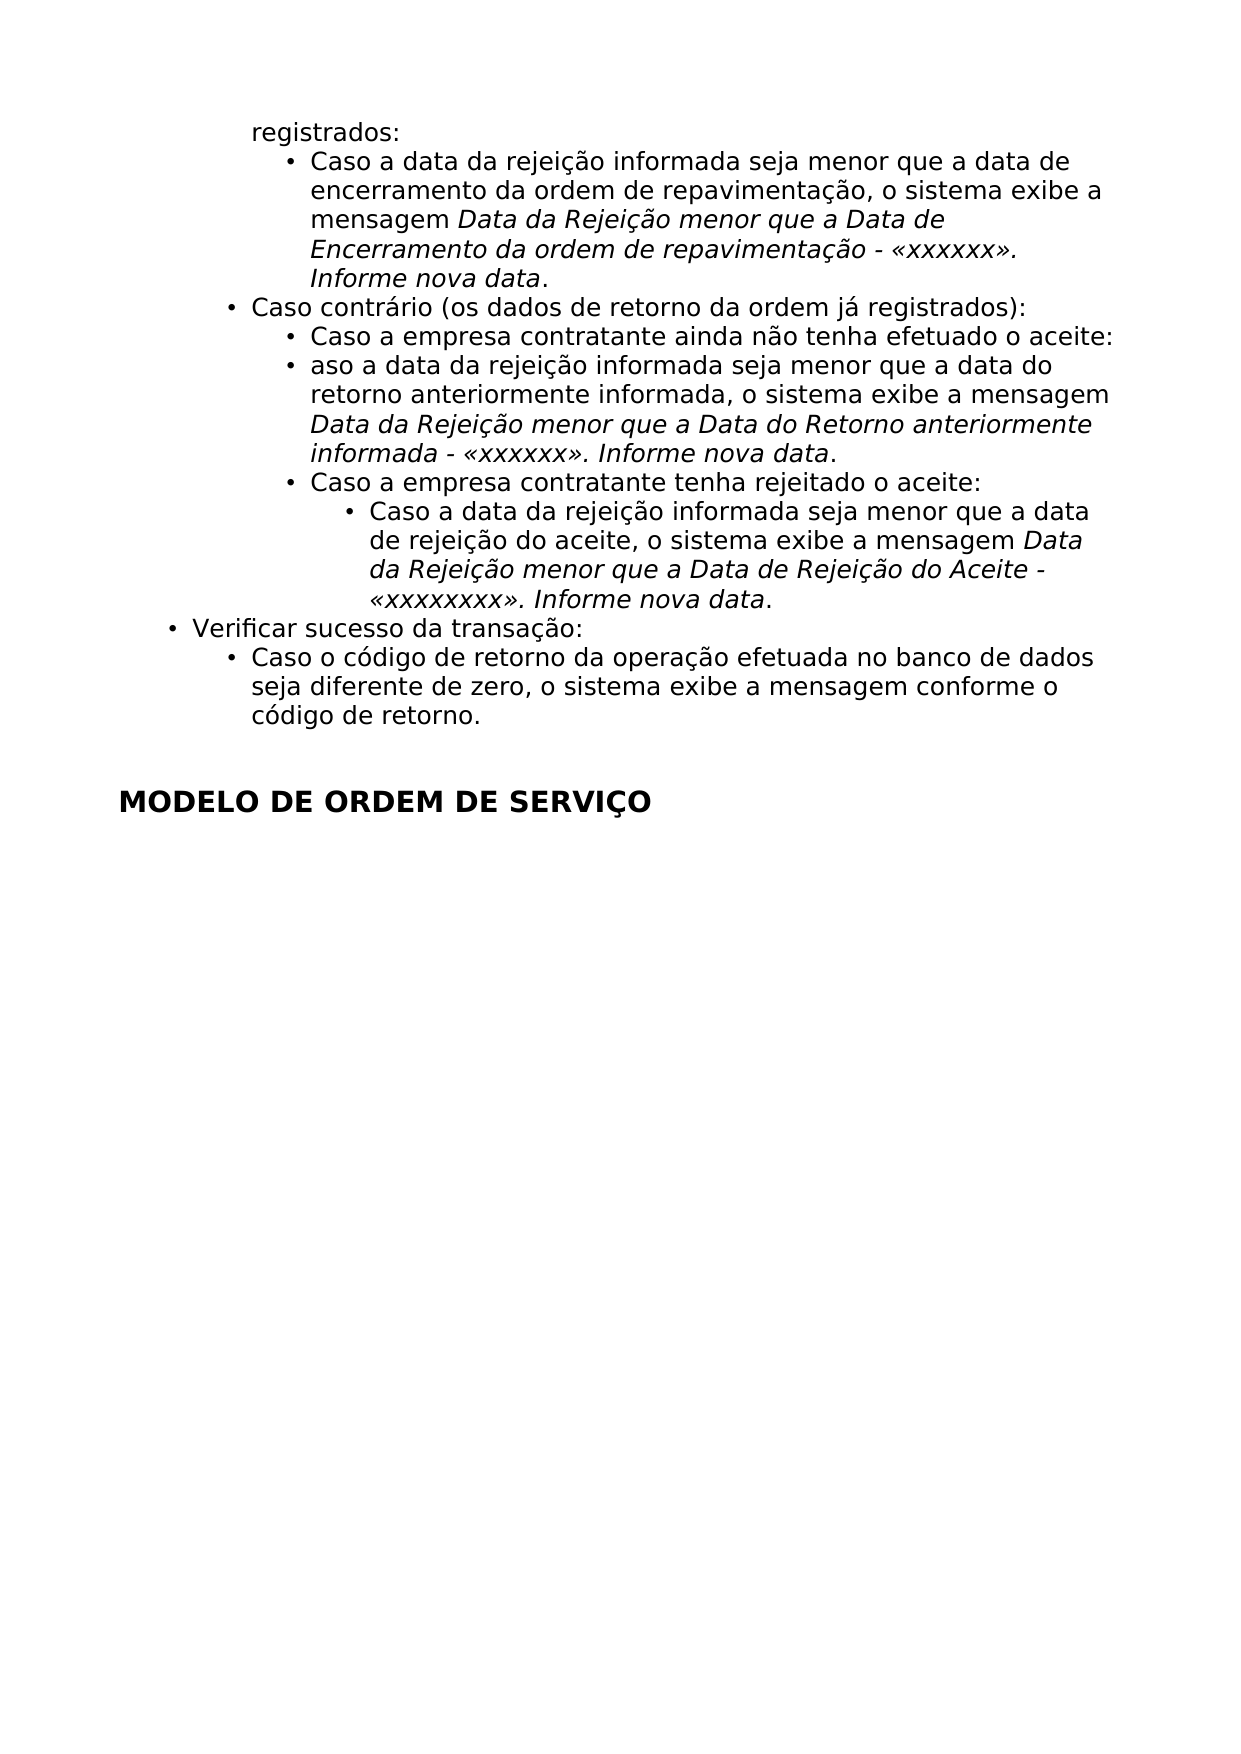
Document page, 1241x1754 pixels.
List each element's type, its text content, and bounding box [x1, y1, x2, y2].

subtitle MODELO DE ORDEM DE SERVIÇO [118, 785, 1122, 819]
list Verificar sucesso da transação: [177, 614, 1122, 643]
list Caso o código de retorno da operação efetuada no banco de dados seja diferente de zero, o sistema exibe a mensagem conforme o código de retorno. [236, 643, 1122, 731]
list Caso a empresa contratante ainda não tenha efetuado o aceite: [295, 322, 1122, 351]
list Caso a empresa contratante tenha rejeitado o aceite: [295, 468, 1122, 497]
list aso a data da rejeição informada seja menor que a data do retorno anteriormente informada, o sistema exibe a mensagem Data da Rejeição menor que a Data do Retorno anteriormente informada - «xxxxxx». Informe nova data. [295, 351, 1122, 468]
list Caso contrário (os dados de retorno da ordem já registrados): [236, 293, 1122, 322]
list registrados: [236, 118, 1122, 147]
list Caso a data da rejeição informada seja menor que a data de encerramento da ordem de repavimentação, o sistema exibe a mensagem Data da Rejeição menor que a Data de Encerramento da ordem de repavimentação - «xxxxxx». Informe nova data. [295, 147, 1122, 293]
list Caso a data da rejeição informada seja menor que a data de rejeição do aceite, o sistema exibe a mensagem Data da Rejeição menor que a Data de Rejeição do Aceite - «xxxxxxxx». Informe nova data. [354, 497, 1122, 614]
